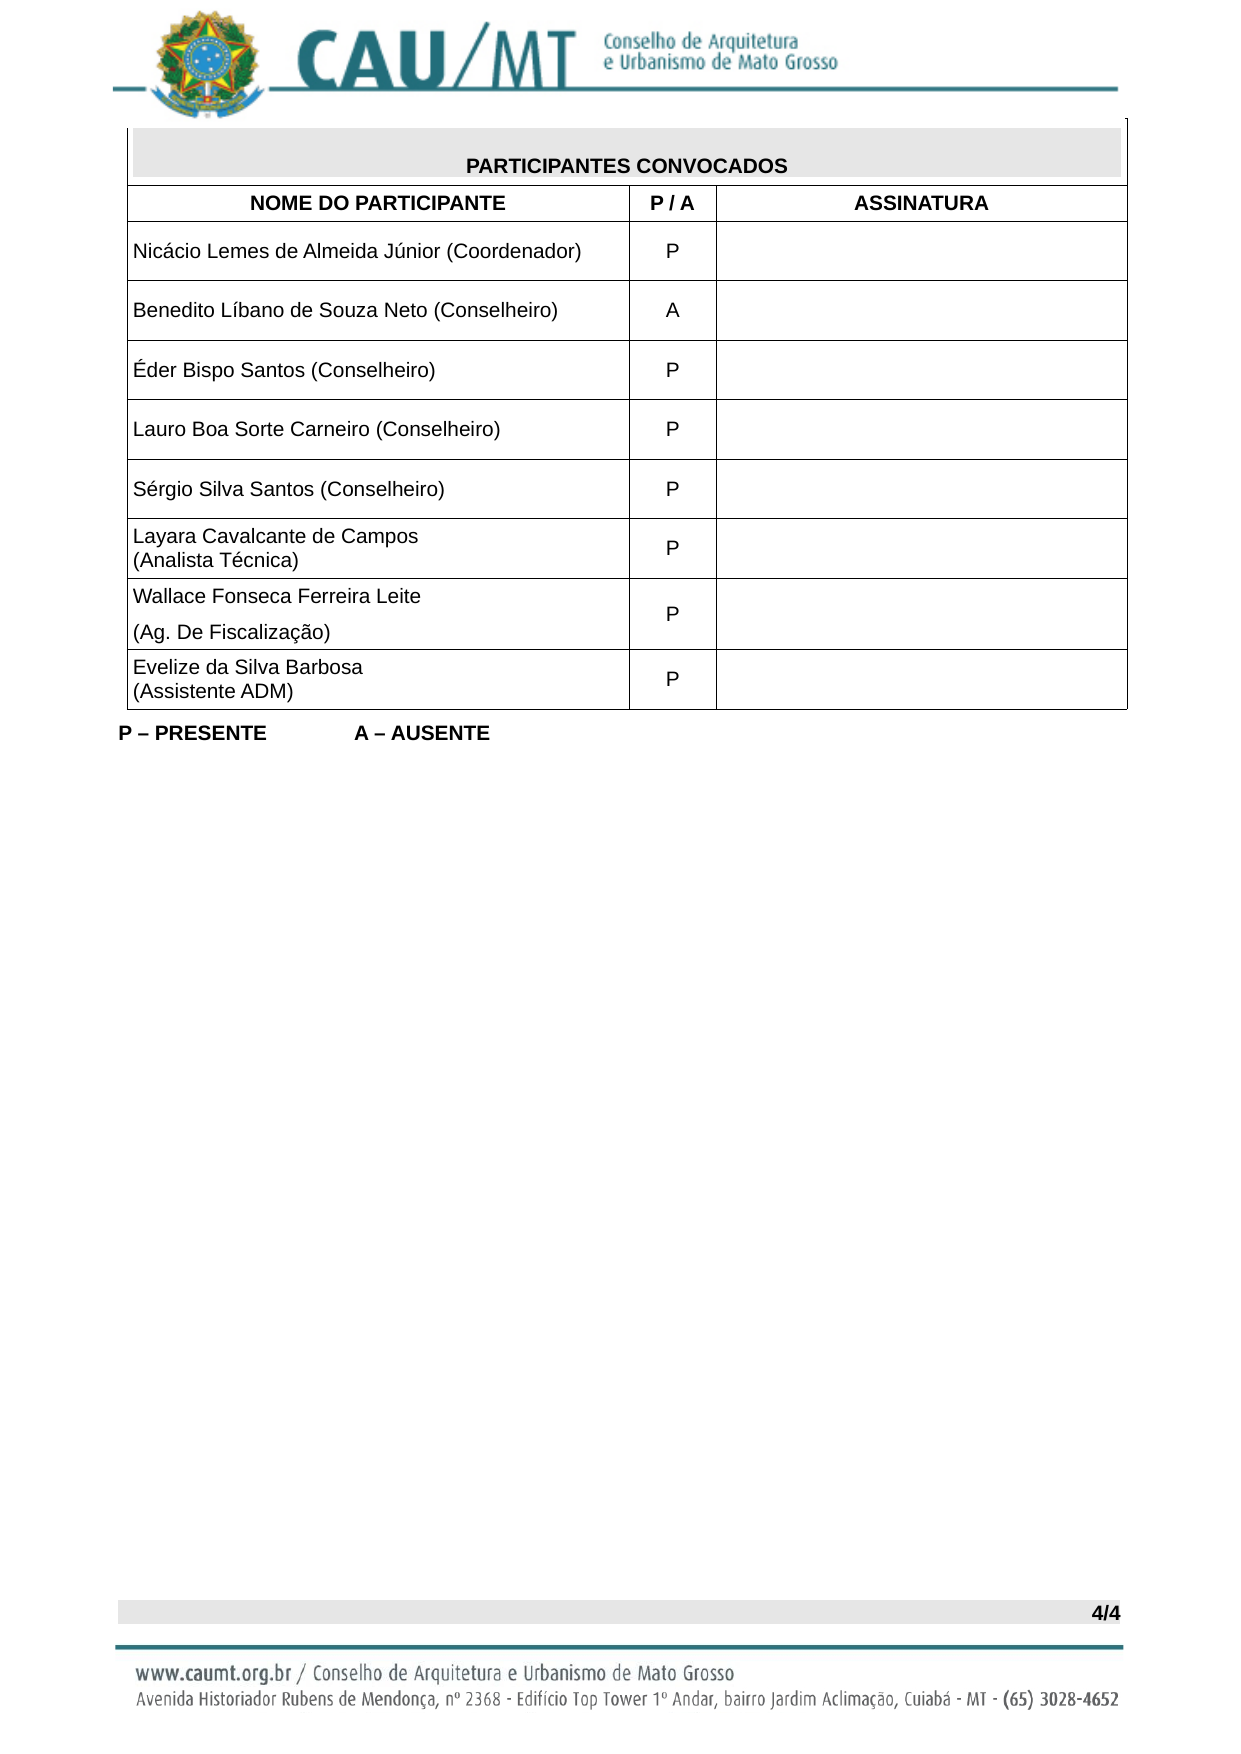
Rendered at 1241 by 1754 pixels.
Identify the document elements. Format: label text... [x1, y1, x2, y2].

table_cell NOME DO PARTICIPANTE [128, 186, 629, 221]
picture [112, 8, 1125, 128]
table_cell P [630, 222, 716, 280]
table_cell [717, 222, 1127, 280]
table_cell [717, 281, 1127, 340]
table_cell [717, 650, 1127, 709]
table_cell [717, 519, 1127, 578]
table_cell P [630, 460, 716, 518]
table_cell P / A [630, 186, 716, 221]
table_cell ASSINATURA [717, 186, 1127, 221]
table_cell P [630, 579, 716, 649]
table_cell [717, 460, 1127, 518]
table_cell Evelize da Silva Barbosa (Assistente ADM) [128, 650, 629, 709]
table_cell [717, 400, 1127, 459]
table_cell [717, 579, 1127, 649]
table_cell P [630, 400, 716, 459]
table_cell P [630, 650, 716, 709]
table_cell Éder Bispo Santos (Conselheiro) [128, 341, 629, 399]
text P – PRESENTE A – AUSENTE [118, 721, 1120, 745]
table_cell A [630, 281, 716, 340]
table_header Participantes Convocados [128, 128, 1127, 185]
table_cell P [630, 341, 716, 399]
table_cell [717, 341, 1127, 399]
table_cell Lauro Boa Sorte Carneiro (Conselheiro) [128, 400, 629, 459]
picture [115, 1643, 1124, 1718]
table_cell P [630, 519, 716, 578]
table_cell Sérgio Silva Santos (Conselheiro) [128, 460, 629, 518]
table_cell Layara Cavalcante de Campos (Analista Técnica) [128, 519, 629, 578]
table_cell Wallace Fonseca Ferreira Leite (Ag. De Fiscalização) [128, 579, 629, 649]
table_cell Nicácio Lemes de Almeida Júnior (Coordenador) [128, 222, 629, 280]
table_cell Benedito Líbano de Souza Neto (Conselheiro) [128, 281, 629, 340]
